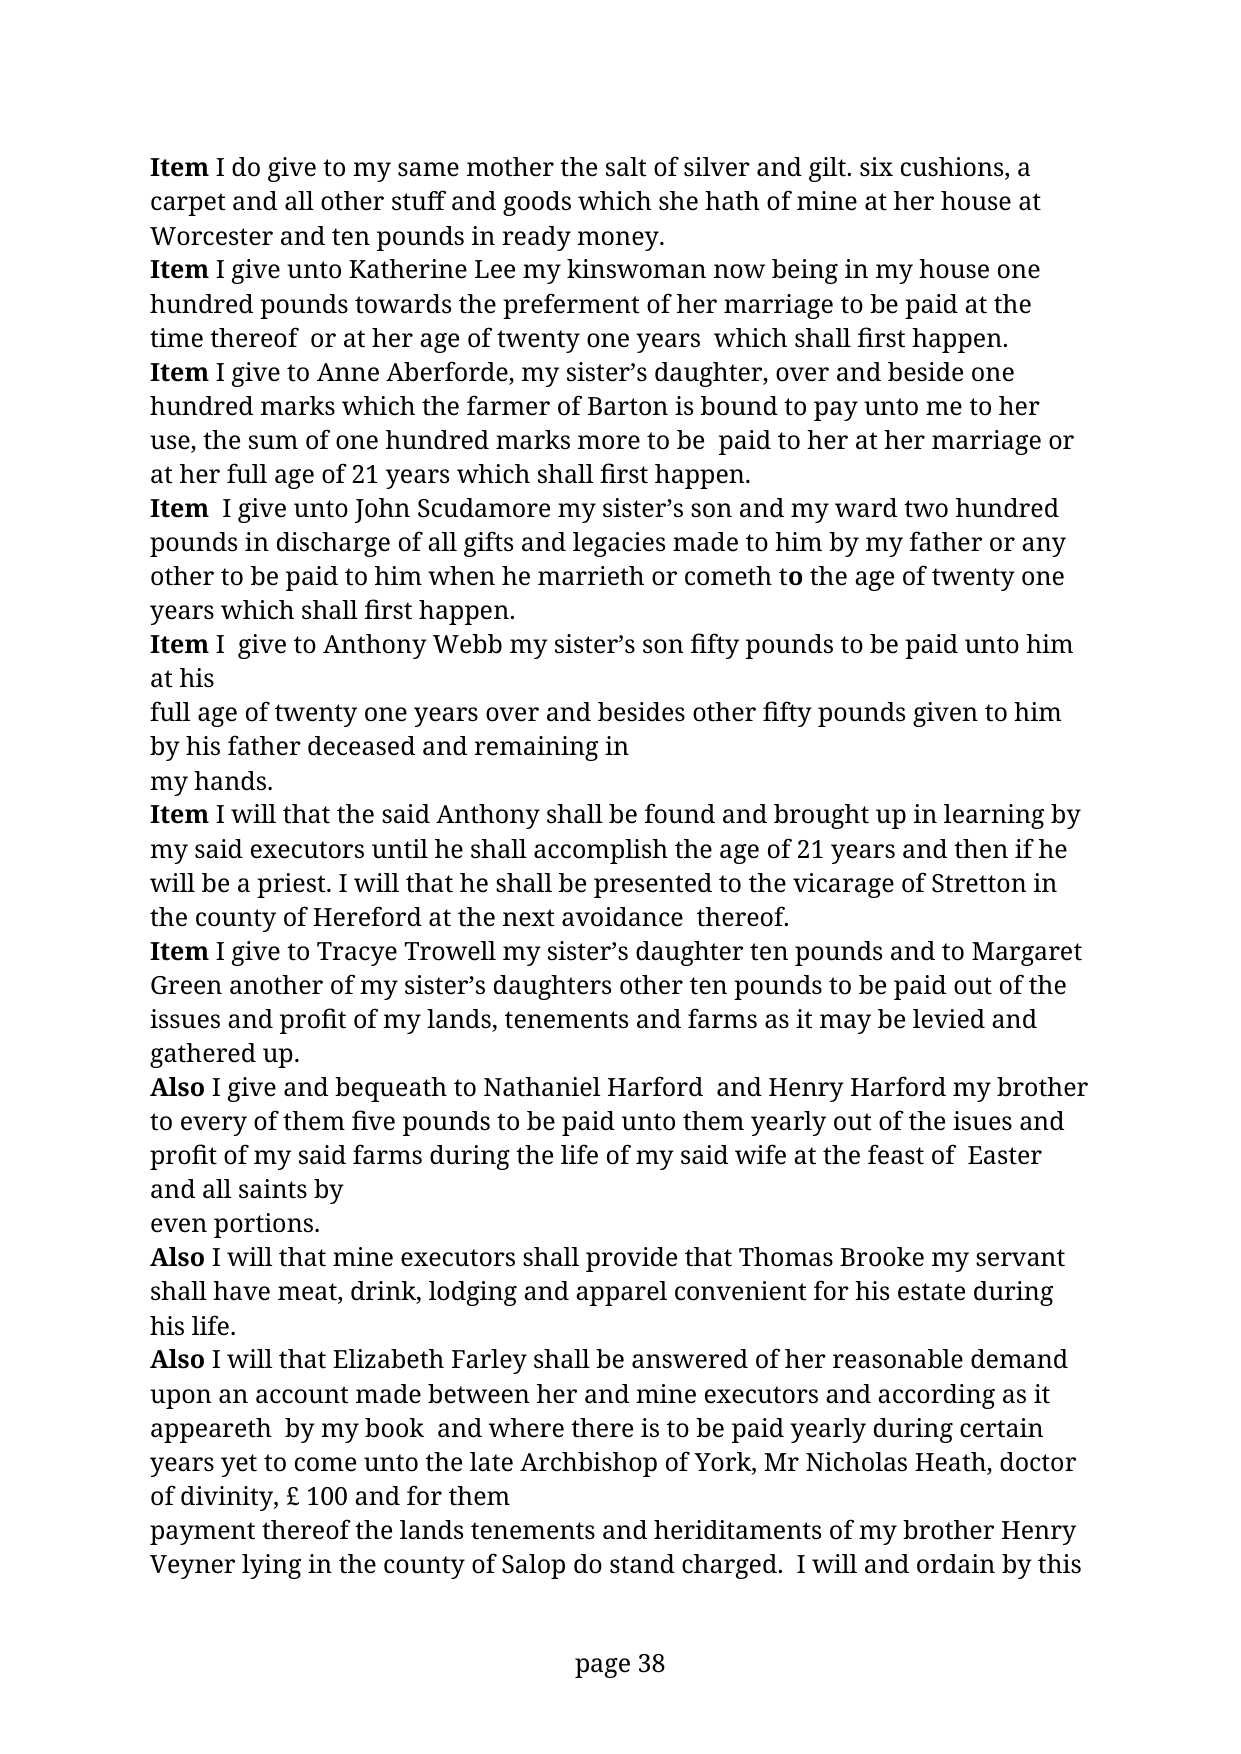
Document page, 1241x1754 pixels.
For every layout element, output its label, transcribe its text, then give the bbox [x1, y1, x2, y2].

text Item I give unto Katherine Lee my kinswoman now being in my house one hundred pounds towards the preferment of her marriage to be paid at the time thereof or at her age of twenty one years which shall first happen. [150, 252, 1090, 354]
text Also I will that mine executors shall provide that Thomas Brooke my servant shall have meat, drink, lodging and apparel convenient for his estate during his life. [150, 1240, 1090, 1342]
text Also I give and bequeath to Nathaniel Harford and Henry Harford my brother to every of them five pounds to be paid unto them yearly out of the isues and profit of my said farms during the life of my said wife at the feast of Easter and all saints by [150, 1070, 1090, 1206]
text full age of twenty one years over and besides other fifty pounds given to him by his father deceased and remaining in [150, 695, 1090, 763]
text Item I give to Anne Aberforde, my sister’s daughter, over and beside one hundred marks which the farmer of Barton is bound to pay unto me to her use, the sum of one hundred marks more to be paid to her at her marriage or at her full age of 21 years which shall first happen. [150, 354, 1090, 491]
text even portions. [150, 1206, 1090, 1240]
text Item I give to Anthony Webb my sister’s son fifty pounds to be paid unto him at his [150, 627, 1090, 695]
text Also I will that Elizabeth Farley shall be answered of her reasonable demand upon an account made between her and mine executors and according as it appeareth by my book and where there is to be paid yearly during certain years yet to come unto the late Archbishop of York, Mr Nicholas Heath, doctor of divinity, £ 100 and for them [150, 1342, 1090, 1512]
text Item I give unto John Scudamore my sister’s son and my ward two hundred pounds in discharge of all gifts and legacies made to him by my father or any other to be paid to him when he marrieth or cometh to the age of twenty one years which shall first happen. [150, 491, 1090, 627]
text Item I give to Tracye Trowell my sister’s daughter ten pounds and to Margaret Green another of my sister’s daughters other ten pounds to be paid out of the issues and profit of my lands, tenements and farms as it may be levied and gathered up. [150, 933, 1090, 1070]
text Item I will that the said Anthony shall be found and brought up in learning by my said executors until he shall accomplish the age of 21 years and then if he will be a priest. I will that he shall be presented to the vicarage of Stretton in the county of Hereford at the next avoidance thereof. [150, 797, 1090, 933]
text my hands. [150, 763, 1090, 797]
text Item I do give to my same mother the salt of silver and gilt. six cushions, a carpet and all other stuff and goods which she hath of mine at her house at Worcester and ten pounds in ready money. [150, 150, 1090, 252]
text payment thereof the lands tenements and heriditaments of my brother Henry Veyner lying in the county of Salop do stand charged. I will and ordain by this [150, 1512, 1090, 1581]
